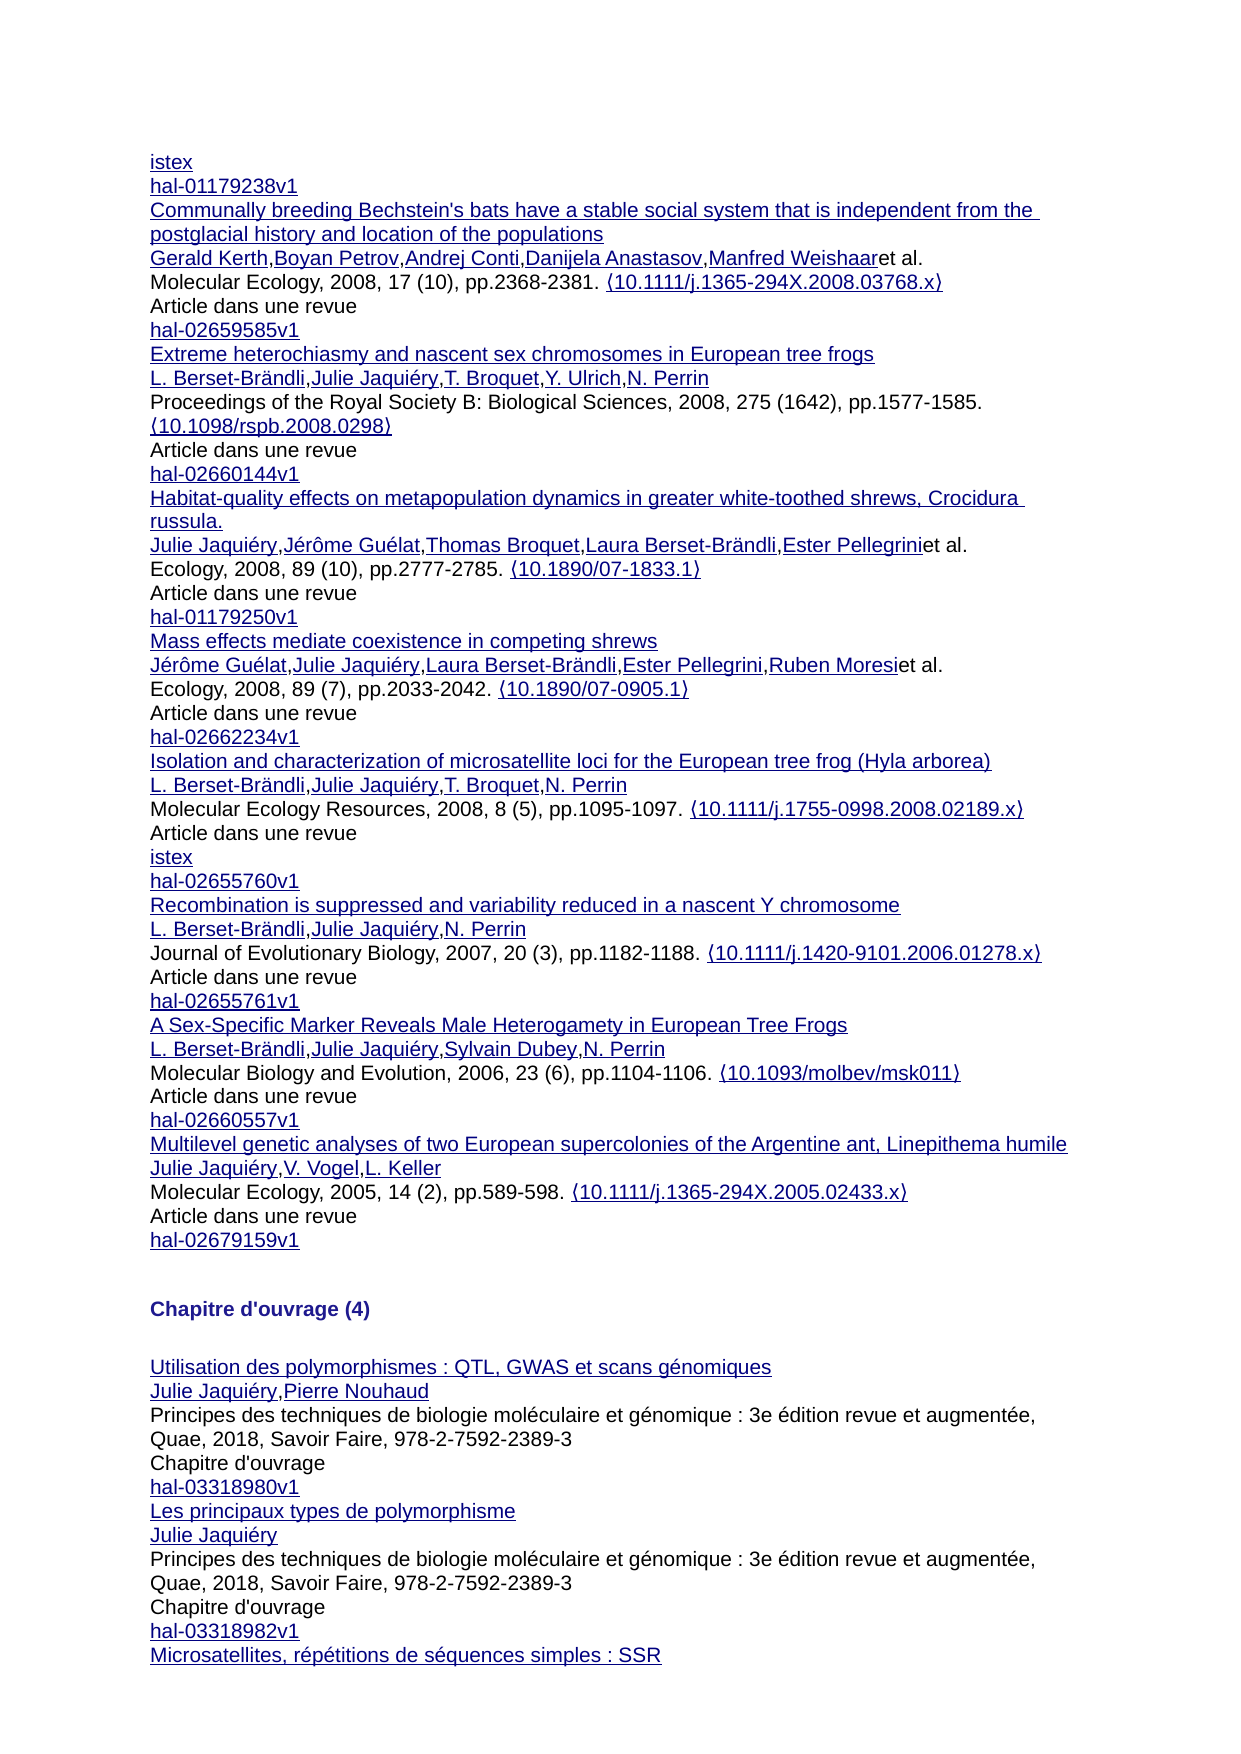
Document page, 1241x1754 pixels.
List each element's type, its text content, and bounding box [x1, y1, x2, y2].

table_header Utilisation des polymorphismes : QTL, GWAS et scans génomiques Julie Jaquiéry,Pierre Nouhaud Principes des techniques de biologie moléculaire et génomique : 3e édition revue et augmentée, Quae, 2018, Savoir Faire, 978-2-7592-2389-3 Chapitre d'ouvrage hal-03318980v1 [150, 1355, 1090, 1499]
table_cell Habitat-quality effects on metapopulation dynamics in greater white-toothed shrews, Crocidura russula. Julie Jaquiéry,Jérôme Guélat,Thomas Broquet,Laura Berset-Brändli,Ester Pellegriniet al. Ecology, 2008, 89 (10), pp.2777-2785. ⟨10.1890/07-1833.1⟩ Article dans une revue hal-01179250v1 [150, 485, 1090, 629]
table_cell Recombination is suppressed and variability reduced in a nascent Y chromosome L. Berset-Brändli,Julie Jaquiéry,N. Perrin Journal of Evolutionary Biology, 2007, 20 (3), pp.1182-1188. ⟨10.1111/j.1420-9101.2006.01278.x⟩ Article dans une revue hal-02655761v1 [150, 893, 1090, 1012]
table_cell Extreme heterochiasmy and nascent sex chromosomes in European tree frogs L. Berset-Brändli,Julie Jaquiéry,T. Broquet,Y. Ulrich,N. Perrin Proceedings of the Royal Society B: Biological Sciences, 2008, 275 (1642), pp.1577-1585. ⟨10.1098/rspb.2008.0298⟩ Article dans une revue hal-02660144v1 [150, 342, 1090, 485]
table_cell Multilevel genetic analyses of two European supercolonies of the Argentine ant, Linepithema humile Julie Jaquiéry,V. Vogel,L. Keller Molecular Ecology, 2005, 14 (2), pp.589-598. ⟨10.1111/j.1365-294X.2005.02433.x⟩ Article dans une revue hal-02679159v1 [150, 1132, 1090, 1252]
table_cell Microsatellites, répétitions de séquences simples : SSR [150, 1643, 1090, 1667]
table_cell Les principaux types de polymorphisme Julie Jaquiéry Principes des techniques de biologie moléculaire et génomique : 3e édition revue et augmentée, Quae, 2018, Savoir Faire, 978-2-7592-2389-3 Chapitre d'ouvrage hal-03318982v1 [150, 1499, 1090, 1643]
table_cell Mass effects mediate coexistence in competing shrews Jérôme Guélat,Julie Jaquiéry,Laura Berset-Brändli,Ester Pellegrini,Ruben Moresiet al. Ecology, 2008, 89 (7), pp.2033-2042. ⟨10.1890/07-0905.1⟩ Article dans une revue hal-02662234v1 [150, 629, 1090, 749]
table_cell istex hal-01179238v1 [150, 150, 1090, 198]
subtitle Chapitre d'ouvrage (4) [150, 1297, 1090, 1321]
table_cell A Sex-Specific Marker Reveals Male Heterogamety in European Tree Frogs L. Berset-Brändli,Julie Jaquiéry,Sylvain Dubey,N. Perrin Molecular Biology and Evolution, 2006, 23 (6), pp.1104-1106. ⟨10.1093/molbev/msk011⟩ Article dans une revue hal-02660557v1 [150, 1013, 1090, 1132]
table_cell Isolation and characterization of microsatellite loci for the European tree frog (Hyla arborea) L. Berset-Brändli,Julie Jaquiéry,T. Broquet,N. Perrin Molecular Ecology Resources, 2008, 8 (5), pp.1095-1097. ⟨10.1111/j.1755-0998.2008.02189.x⟩ Article dans une revue istex hal-02655760v1 [150, 749, 1090, 893]
table_cell Communally breeding Bechstein's bats have a stable social system that is independent from the postglacial history and location of the populations Gerald Kerth,Boyan Petrov,Andrej Conti,Danijela Anastasov,Manfred Weishaaret al. Molecular Ecology, 2008, 17 (10), pp.2368-2381. ⟨10.1111/j.1365-294X.2008.03768.x⟩ Article dans une revue hal-02659585v1 [150, 198, 1090, 342]
